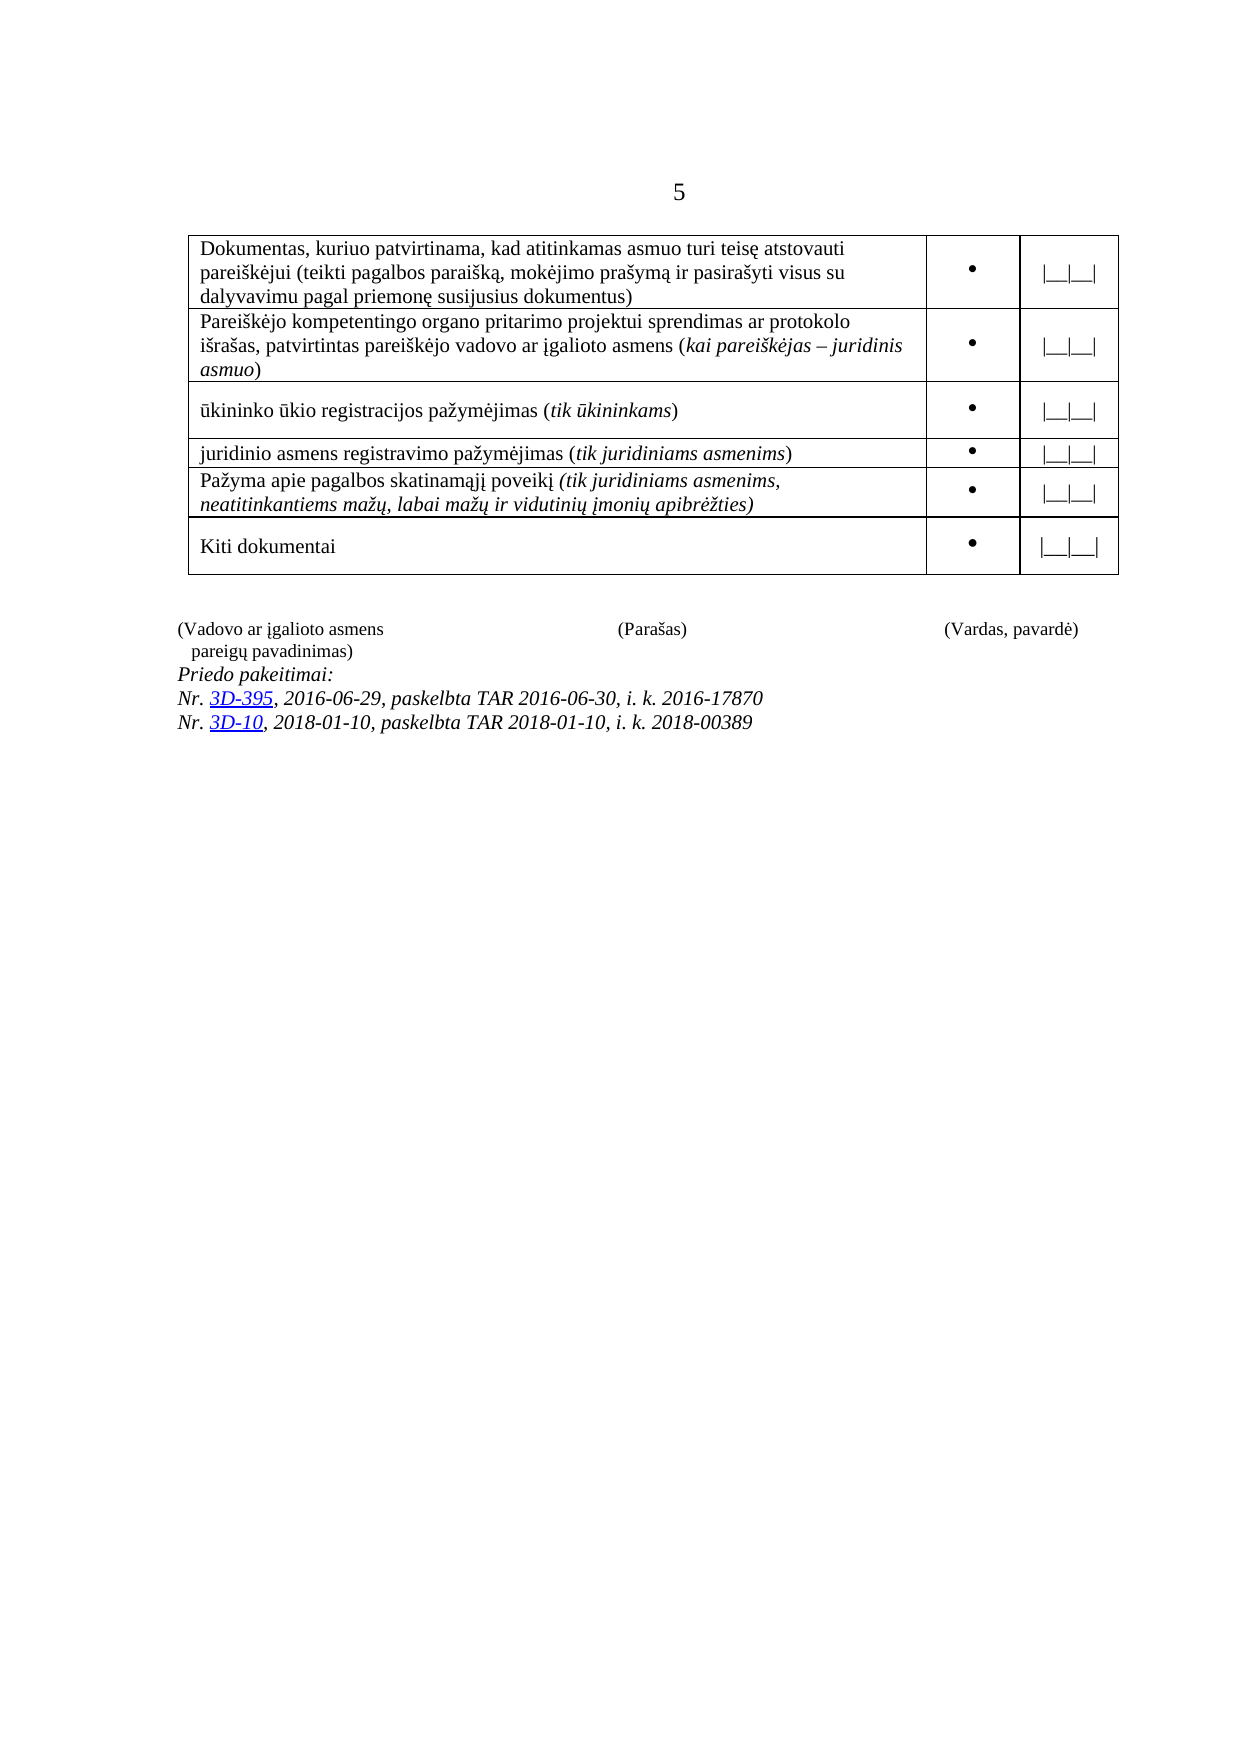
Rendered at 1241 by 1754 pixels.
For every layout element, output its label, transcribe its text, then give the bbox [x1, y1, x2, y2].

table_cell |__|__| [1021, 309, 1118, 381]
table_cell |__|__| [1021, 468, 1118, 516]
text Priedo pakeitimai: [177, 661, 1181, 686]
text Nr. 3D-395, 2016-06-29, paskelbta TAR 2016-06-30, i. k. 2016-17870 [177, 686, 1181, 709]
table_cell  [927, 518, 1019, 574]
table_cell |__|__| [1021, 439, 1118, 467]
text (Vadovo ar įgalioto asmens (Parašas) (Vardas, pavardė) [177, 618, 1186, 640]
table_cell |__|__| [1021, 518, 1118, 574]
table_cell  [927, 382, 1019, 438]
table_cell juridinio asmens registravimo pažymėjimas (tik juridiniams asmenims) [189, 439, 926, 467]
table_cell  [927, 439, 1019, 467]
table_cell ūkininko ūkio registracijos pažymėjimas (tik ūkininkams) [189, 382, 926, 438]
table_cell  [927, 468, 1019, 516]
table_cell Pareiškėjo kompetentingo organo pritarimo projektui sprendimas ar protokolo išrašas, patvirtintas pareiškėjo vadovo ar įgalioto asmens (kai pareiškėjas – juridinis asmuo) [189, 309, 926, 381]
table_cell Pažyma apie pagalbos skatinamąjį poveikį (tik juridiniams asmenims, neatitinkantiems mažų, labai mažų ir vidutinių įmonių apibrėžties) [189, 468, 926, 516]
table_cell Dokumentas, kuriuo patvirtinama, kad atitinkamas asmuo turi teisę atstovauti pareiškėjui (teikti pagalbos paraišką, mokėjimo prašymą ir pasirašyti visus su dalyvavimu pagal priemonę susijusius dokumentus) [189, 236, 926, 308]
table_cell  [927, 309, 1019, 381]
table_cell  [927, 236, 1019, 308]
table_cell |__|__| [1021, 236, 1118, 308]
table_cell |__|__| [1021, 382, 1118, 438]
text Nr. 3D-10, 2018-01-10, paskelbta TAR 2018-01-10, i. k. 2018-00389 [177, 709, 1181, 734]
text pareigų pavadinimas) [177, 640, 1240, 661]
table_cell Kiti dokumentai [189, 518, 926, 574]
